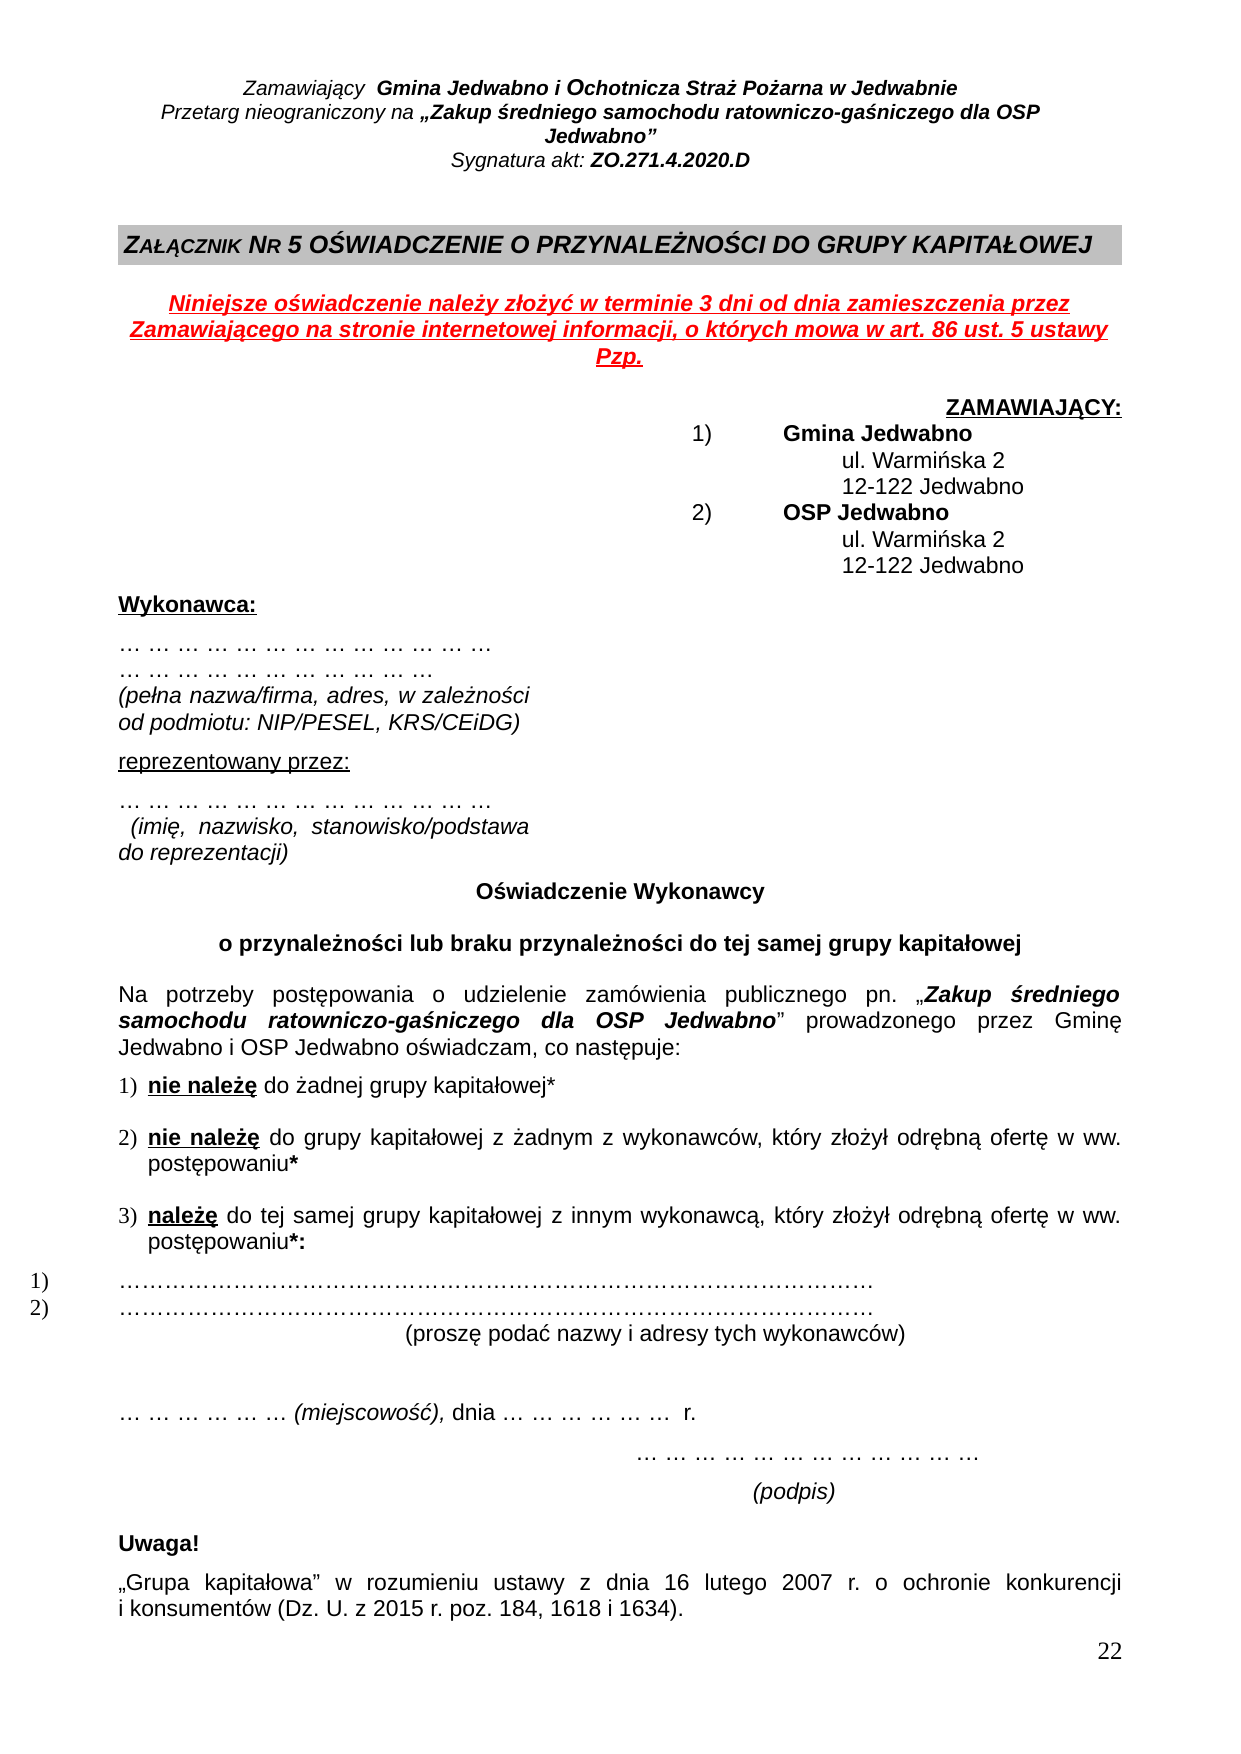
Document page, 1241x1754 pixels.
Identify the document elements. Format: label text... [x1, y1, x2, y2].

list ……………………………………………………………………………………… [29, 1293, 1122, 1320]
list Gmina Jedwabno [118, 420, 1122, 447]
text (proszę podać nazwy i adresy tych wykonawców) [148, 1320, 1122, 1346]
text (podpis) [634, 1478, 1122, 1504]
text Niniejsze oświadczenie należy złożyć w terminie 3 dni od dnia zamieszczenia przez Zamawiającego na stronie internetowej informacji, o których mowa w art. 86 ust. 5 ustawy Pzp. [118, 290, 1122, 369]
text „Grupa kapitałowa” w rozumieniu ustawy z dnia 16 lutego 2007 r. o ochronie konkurencji i konsumentów (Dz. U. z 2015 r. poz. 184, 1618 i 1634). [118, 1569, 1122, 1621]
list nie należę do żadnej grupy kapitałowej* [118, 1072, 1122, 1099]
list 12-122 Jedwabno [268, 552, 1122, 578]
text reprezentowany przez: [118, 748, 531, 774]
text … … … … … … (miejscowość), dnia … … … … … … r. [118, 1399, 1122, 1425]
list ul. Warmińska 2 [268, 447, 1122, 473]
text Na potrzeby postępowania o udzielenie zamówienia publicznego pn. „Zakup średniego samochodu ratowniczo-gaśniczego dla OSP Jedwabno” prowadzonego przez Gminę Jedwabno i OSP Jedwabno oświadczam, co następuje: [118, 981, 1122, 1060]
list należę do tej samej grupy kapitałowej z innym wykonawcą, który złożył odrębną ofertę w ww. postępowaniu*: [118, 1202, 1122, 1254]
list ……………………………………………………………………………………… [29, 1267, 1122, 1293]
list ul. Warmińska 2 [268, 526, 1122, 552]
list 12-122 Jedwabno [268, 473, 1122, 499]
text … … … … … … … … … … … … … [118, 787, 517, 813]
list nie należę do grupy kapitałowej z żadnym z wykonawców, który złożył odrębną ofertę w ww. postępowaniu* [118, 1124, 1122, 1177]
text Oświadczenie Wykonawcy [118, 878, 1122, 904]
table_header Załącznik Nr 5 OŚWIADCZENIE O PRZYNALEŻNOŚCI DO GRUPY KAPITAŁOWEJ [118, 225, 1122, 265]
text Uwaga! [118, 1530, 1122, 1556]
text (pełna nazwa/firma, adres, w zależności od podmiotu: NIP/PESEL, KRS/CEiDG) [118, 682, 532, 735]
text (imię, nazwisko, stanowisko/podstawa do reprezentacji) [118, 813, 532, 866]
text ZAMAWIAJĄCY: [118, 394, 1122, 420]
text … … … … … … … … … … … … [118, 1438, 1122, 1465]
text Wykonawca: [118, 591, 1122, 617]
list OSP Jedwabno [118, 499, 1122, 526]
text … … … … … … … … … … … … … … … … … … … … … … … … [118, 630, 517, 682]
text o przynależności lub braku przynależności do tej samej grupy kapitałowej [118, 929, 1122, 956]
